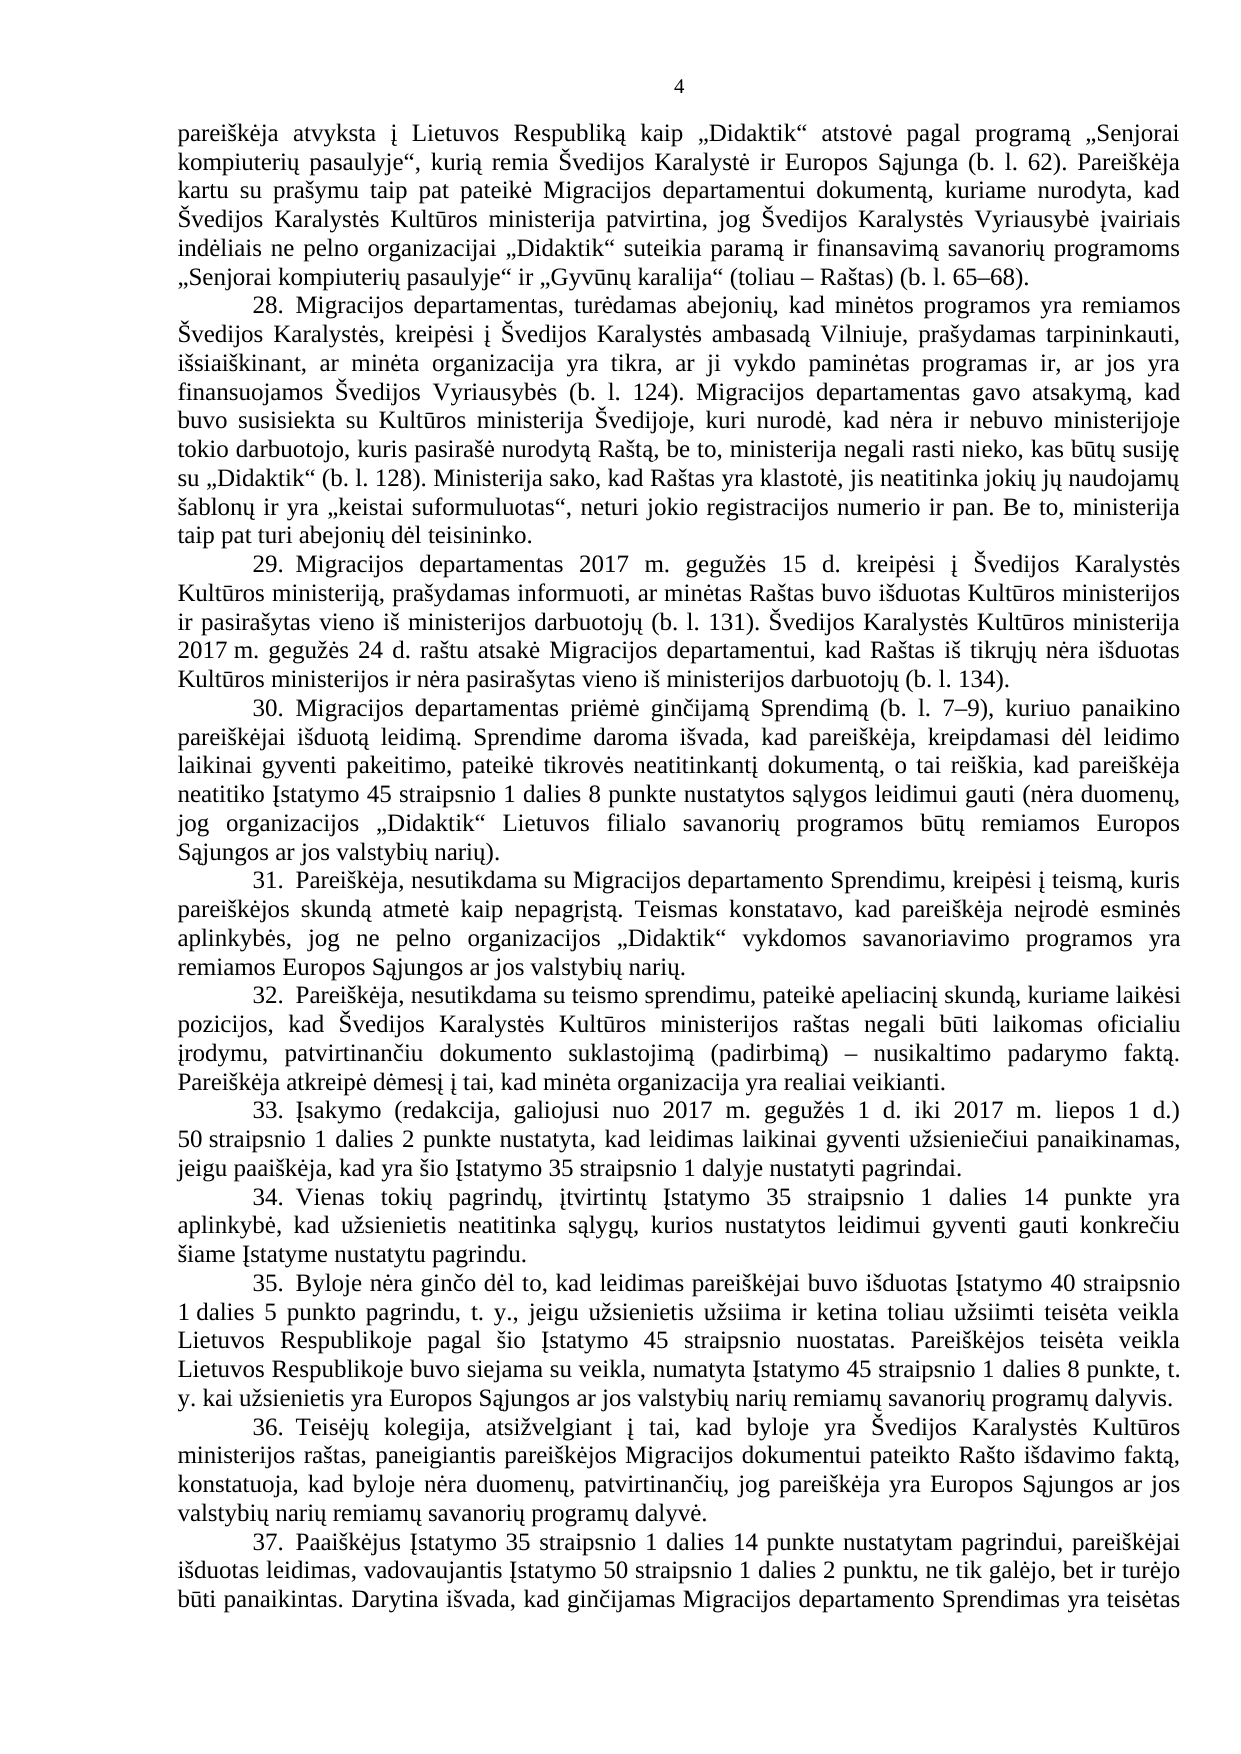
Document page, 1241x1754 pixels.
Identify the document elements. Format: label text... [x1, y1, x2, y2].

text 37. Paaiškėjus Įstatymo 35 straipsnio 1 dalies 14 punkte nustatytam pagrindui, pareiškėjai išduotas leidimas, vadovaujantis Įstatymo 50 straipsnio 1 dalies 2 punktu, ne tik galėjo, bet ir turėjo būti panaikintas. Darytina išvada, kad ginčijamas Migracijos departamento Sprendimas yra teisėtas [177, 1527, 1181, 1613]
text 29. Migracijos departamentas 2017 m. gegužės 15 d. kreipėsi į Švedijos Karalystės Kultūros ministeriją, prašydamas informuoti, ar minėtas Raštas buvo išduotas Kultūros ministerijos ir pasirašytas vieno iš ministerijos darbuotojų (b. l. 131). Švedijos Karalystės Kultūros ministerija 2017 m. gegužės 24 d. raštu atsakė Migracijos departamentui, kad Raštas iš tikrųjų nėra išduotas Kultūros ministerijos ir nėra pasirašytas vieno iš ministerijos darbuotojų (b. l. 134). [177, 549, 1181, 693]
text 31. Pareiškėja, nesutikdama su Migracijos departamento Sprendimu, kreipėsi į teismą, kuris pareiškėjos skundą atmetė kaip nepagrįstą. Teismas konstatavo, kad pareiškėja neįrodė esminės aplinkybės, jog ne pelno organizacijos „Didaktik“ vykdomos savanoriavimo programos yra remiamos Europos Sąjungos ar jos valstybių narių. [177, 866, 1181, 981]
text 30. Migracijos departamentas priėmė ginčijamą Sprendimą (b. l. 7–9), kuriuo panaikino pareiškėjai išduotą leidimą. Sprendime daroma išvada, kad pareiškėja, kreipdamasi dėl leidimo laikinai gyventi pakeitimo, pateikė tikrovės neatitinkantį dokumentą, o tai reiškia, kad pareiškėja neatitiko Įstatymo 45 straipsnio 1 dalies 8 punkte nustatytos sąlygos leidimui gauti (nėra duomenų, jog organizacijos „Didaktik“ Lietuvos filialo savanorių programos būtų remiamos Europos Sąjungos ar jos valstybių narių). [177, 693, 1181, 866]
text 32. Pareiškėja, nesutikdama su teismo sprendimu, pateikė apeliacinį skundą, kuriame laikėsi pozicijos, kad Švedijos Karalystės Kultūros ministerijos raštas negali būti laikomas oficialiu įrodymu, patvirtinančiu dokumento suklastojimą (padirbimą) – nusikaltimo padarymo faktą. Pareiškėja atkreipė dėmesį į tai, kad minėta organizacija yra realiai veikianti. [177, 981, 1181, 1096]
text 36. Teisėjų kolegija, atsižvelgiant į tai, kad byloje yra Švedijos Karalystės Kultūros ministerijos raštas, paneigiantis pareiškėjos Migracijos dokumentui pateikto Rašto išdavimo faktą, konstatuoja, kad byloje nėra duomenų, patvirtinančių, jog pareiškėja yra Europos Sąjungos ar jos valstybių narių remiamų savanorių programų dalyvė. [177, 1412, 1181, 1527]
text 35. Byloje nėra ginčo dėl to, kad leidimas pareiškėjai buvo išduotas Įstatymo 40 straipsnio 1 dalies 5 punkto pagrindu, t. y., jeigu užsienietis užsiima ir ketina toliau užsiimti teisėta veikla Lietuvos Respublikoje pagal šio Įstatymo 45 straipsnio nuostatas. Pareiškėjos teisėta veikla Lietuvos Respublikoje buvo siejama su veikla, numatyta Įstatymo 45 straipsnio 1 dalies 8 punkte, t. y. kai užsienietis yra Europos Sąjungos ar jos valstybių narių remiamų savanorių programų dalyvis. [177, 1268, 1181, 1412]
text 33. Įsakymo (redakcija, galiojusi nuo 2017 m. gegužės 1 d. iki 2017 m. liepos 1 d.) 50 straipsnio 1 dalies 2 punkte nustatyta, kad leidimas laikinai gyventi užsieniečiui panaikinamas, jeigu paaiškėja, kad yra šio Įstatymo 35 straipsnio 1 dalyje nustatyti pagrindai. [177, 1096, 1181, 1182]
text 28. Migracijos departamentas, turėdamas abejonių, kad minėtos programos yra remiamos Švedijos Karalystės, kreipėsi į Švedijos Karalystės ambasadą Vilniuje, prašydamas tarpininkauti, išsiaiškinant, ar minėta organizacija yra tikra, ar ji vykdo paminėtas programas ir, ar jos yra finansuojamos Švedijos Vyriausybės (b. l. 124). Migracijos departamentas gavo atsakymą, kad buvo susisiekta su Kultūros ministerija Švedijoje, kuri nurodė, kad nėra ir nebuvo ministerijoje tokio darbuotojo, kuris pasirašė nurodytą Raštą, be to, ministerija negali rasti nieko, kas būtų susiję su „Didaktik“ (b. l. 128). Ministerija sako, kad Raštas yra klastotė, jis neatitinka jokių jų naudojamų šablonų ir yra „keistai suformuluotas“, neturi jokio registracijos numerio ir pan. Be to, ministerija taip pat turi abejonių dėl teisininko. [177, 291, 1181, 549]
text 34. Vienas tokių pagrindų, įtvirtintų Įstatymo 35 straipsnio 1 dalies 14 punkte yra aplinkybė, kad užsienietis neatitinka sąlygų, kurios nustatytos leidimui gyventi gauti konkrečiu šiame Įstatyme nustatytu pagrindu. [177, 1182, 1181, 1268]
text pareiškėja atvyksta į Lietuvos Respubliką kaip „Didaktik“ atstovė pagal programą „Senjorai kompiuterių pasaulyje“, kurią remia Švedijos Karalystė ir Europos Sąjunga (b. l. 62). Pareiškėja kartu su prašymu taip pat pateikė Migracijos departamentui dokumentą, kuriame nurodyta, kad Švedijos Karalystės Kultūros ministerija patvirtina, jog Švedijos Karalystės Vyriausybė įvairiais indėliais ne pelno organizacijai „Didaktik“ suteikia paramą ir finansavimą savanorių programoms „Senjorai kompiuterių pasaulyje“ ir „Gyvūnų karalija“ (toliau – Raštas) (b. l. 65–68). [177, 118, 1181, 291]
